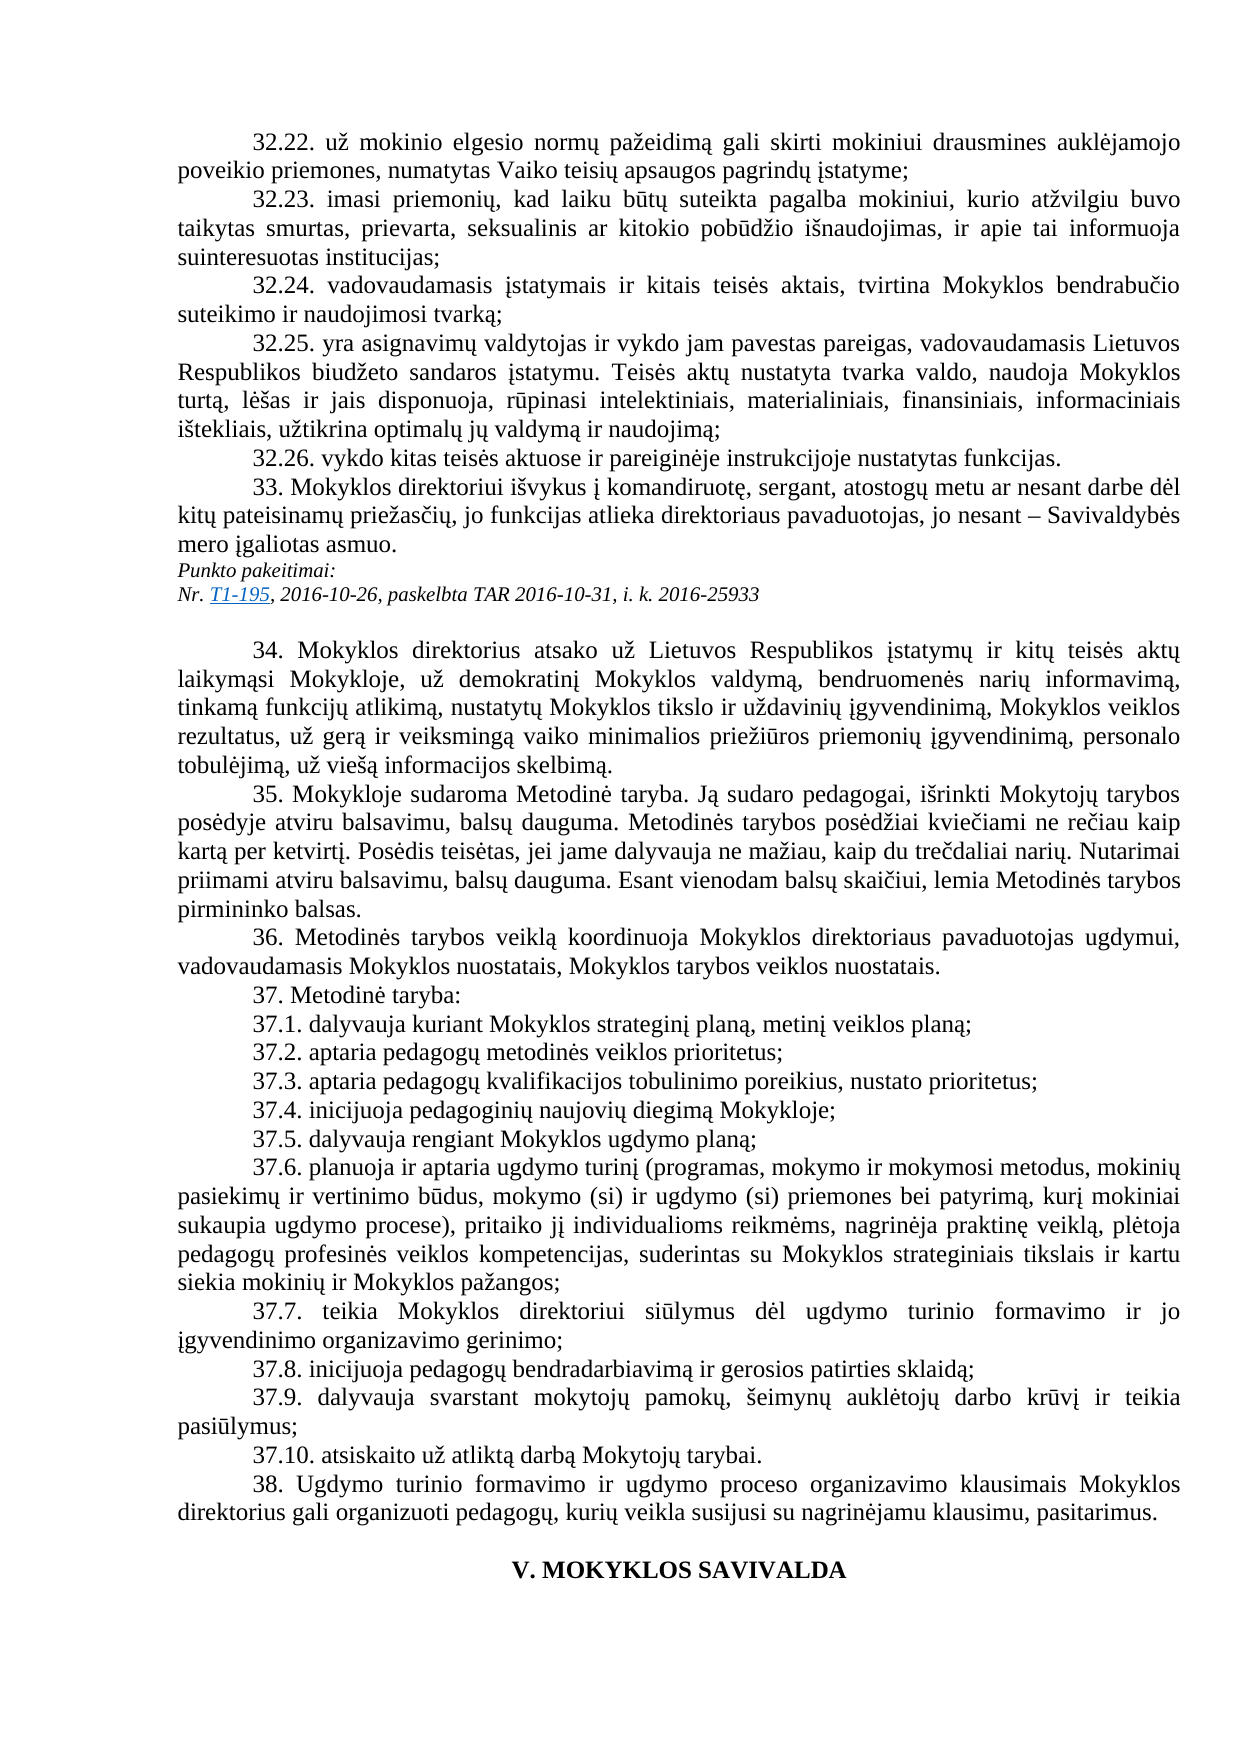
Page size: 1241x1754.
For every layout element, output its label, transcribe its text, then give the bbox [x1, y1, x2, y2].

text Punkto pakeitimai: [177, 558, 1181, 582]
text 37.9. dalyvauja svarstant mokytojų pamokų, šeimynų auklėtojų darbo krūvį ir teikia pasiūlymus; [177, 1382, 1181, 1440]
text 32.22. už mokinio elgesio normų pažeidimą gali skirti mokiniui drausmines auklėjamojo poveikio priemones, numatytas Vaiko teisių apsaugos pagrindų įstatyme; [177, 127, 1181, 184]
text 37.6. planuoja ir aptaria ugdymo turinį (programas, mokymo ir mokymosi metodus, mokinių pasiekimų ir vertinimo būdus, mokymo (si) ir ugdymo (si) priemones bei patyrimą, kurį mokiniai sukaupia ugdymo procese), pritaiko jį individualioms reikmėms, nagrinėja praktinę veiklą, plėtoja pedagogų profesinės veiklos kompetencijas, suderintas su Mokyklos strateginiais tikslais ir kartu siekia mokinių ir Mokyklos pažangos; [177, 1152, 1181, 1296]
text 32.24. vadovaudamasis įstatymais ir kitais teisės aktais, tvirtina Mokyklos bendrabučio suteikimo ir naudojimosi tvarką; [177, 271, 1181, 328]
text Nr. T1-195, 2016-10-26, paskelbta TAR 2016-10-31, i. k. 2016-25933 [177, 582, 1181, 606]
text 35. Mokykloje sudaroma Metodinė taryba. Ją sudaro pedagogai, išrinkti Mokytojų tarybos posėdyje atviru balsavimu, balsų dauguma. Metodinės tarybos posėdžiai kviečiami ne rečiau kaip kartą per ketvirtį. Posėdis teisėtas, jei jame dalyvauja ne mažiau, kaip du trečdaliai narių. Nutarimai priimami atviru balsavimu, balsų dauguma. Esant vienodam balsų skaičiui, lemia Metodinės tarybos pirmininko balsas. [177, 779, 1181, 922]
text 37.3. aptaria pedagogų kvalifikacijos tobulinimo poreikius, nustato prioritetus; [177, 1066, 1181, 1095]
text 37.10. atsiskaito už atliktą darbą Mokytojų tarybai. [177, 1440, 1181, 1469]
text 32.23. imasi priemonių, kad laiku būtų suteikta pagalba mokiniui, kurio atžvilgiu buvo taikytas smurtas, prievarta, seksualinis ar kitokio pobūdžio išnaudojimas, ir apie tai informuoja suinteresuotas institucijas; [177, 184, 1181, 271]
text 37.2. aptaria pedagogų metodinės veiklos prioritetus; [177, 1037, 1181, 1066]
text 37.7. teikia Mokyklos direktoriui siūlymus dėl ugdymo turinio formavimo ir jo įgyvendinimo organizavimo gerinimo; [177, 1296, 1181, 1354]
text 37.4. inicijuoja pedagoginių naujovių diegimą Mokykloje; [177, 1095, 1181, 1124]
text 33. Mokyklos direktoriui išvykus į komandiruotę, sergant, atostogų metu ar nesant darbe dėl kitų pateisinamų priežasčių, jo funkcijas atlieka direktoriaus pavaduotojas, jo nesant – Savivaldybės mero įgaliotas asmuo. [177, 472, 1181, 558]
text 38. Ugdymo turinio formavimo ir ugdymo proceso organizavimo klausimais Mokyklos direktorius gali organizuoti pedagogų, kurių veikla susijusi su nagrinėjamu klausimu, pasitarimus. [177, 1469, 1181, 1526]
text 37.8. inicijuoja pedagogų bendradarbiavimą ir gerosios patirties sklaidą; [177, 1354, 1181, 1382]
text 37.5. dalyvauja rengiant Mokyklos ugdymo planą; [177, 1124, 1181, 1152]
text 32.26. vykdo kitas teisės aktuose ir pareiginėje instrukcijoje nustatytas funkcijas. [177, 443, 1181, 472]
text 37.1. dalyvauja kuriant Mokyklos strateginį planą, metinį veiklos planą; [177, 1009, 1181, 1037]
text 36. Metodinės tarybos veiklą koordinuoja Mokyklos direktoriaus pavaduotojas ugdymui, vadovaudamasis Mokyklos nuostatais, Mokyklos tarybos veiklos nuostatais. [177, 922, 1181, 980]
text 37. Metodinė taryba: [177, 980, 1181, 1009]
text 32.25. yra asignavimų valdytojas ir vykdo jam pavestas pareigas, vadovaudamasis Lietuvos Respublikos biudžeto sandaros įstatymu. Teisės aktų nustatyta tvarka valdo, naudoja Mokyklos turtą, lėšas ir jais disponuoja, rūpinasi intelektiniais, materialiniais, finansiniais, informaciniais ištekliais, užtikrina optimalų jų valdymą ir naudojimą; [177, 328, 1181, 443]
text 34. Mokyklos direktorius atsako už Lietuvos Respublikos įstatymų ir kitų teisės aktų laikymąsi Mokykloje, už demokratinį Mokyklos valdymą, bendruomenės narių informavimą, tinkamą funkcijų atlikimą, nustatytų Mokyklos tikslo ir uždavinių įgyvendinimą, Mokyklos veiklos rezultatus, už gerą ir veiksmingą vaiko minimalios priežiūros priemonių įgyvendinimą, personalo tobulėjimą, už viešą informacijos skelbimą. [177, 635, 1181, 779]
text V. MOKYKLOS SAVIVALDA [177, 1555, 1181, 1584]
